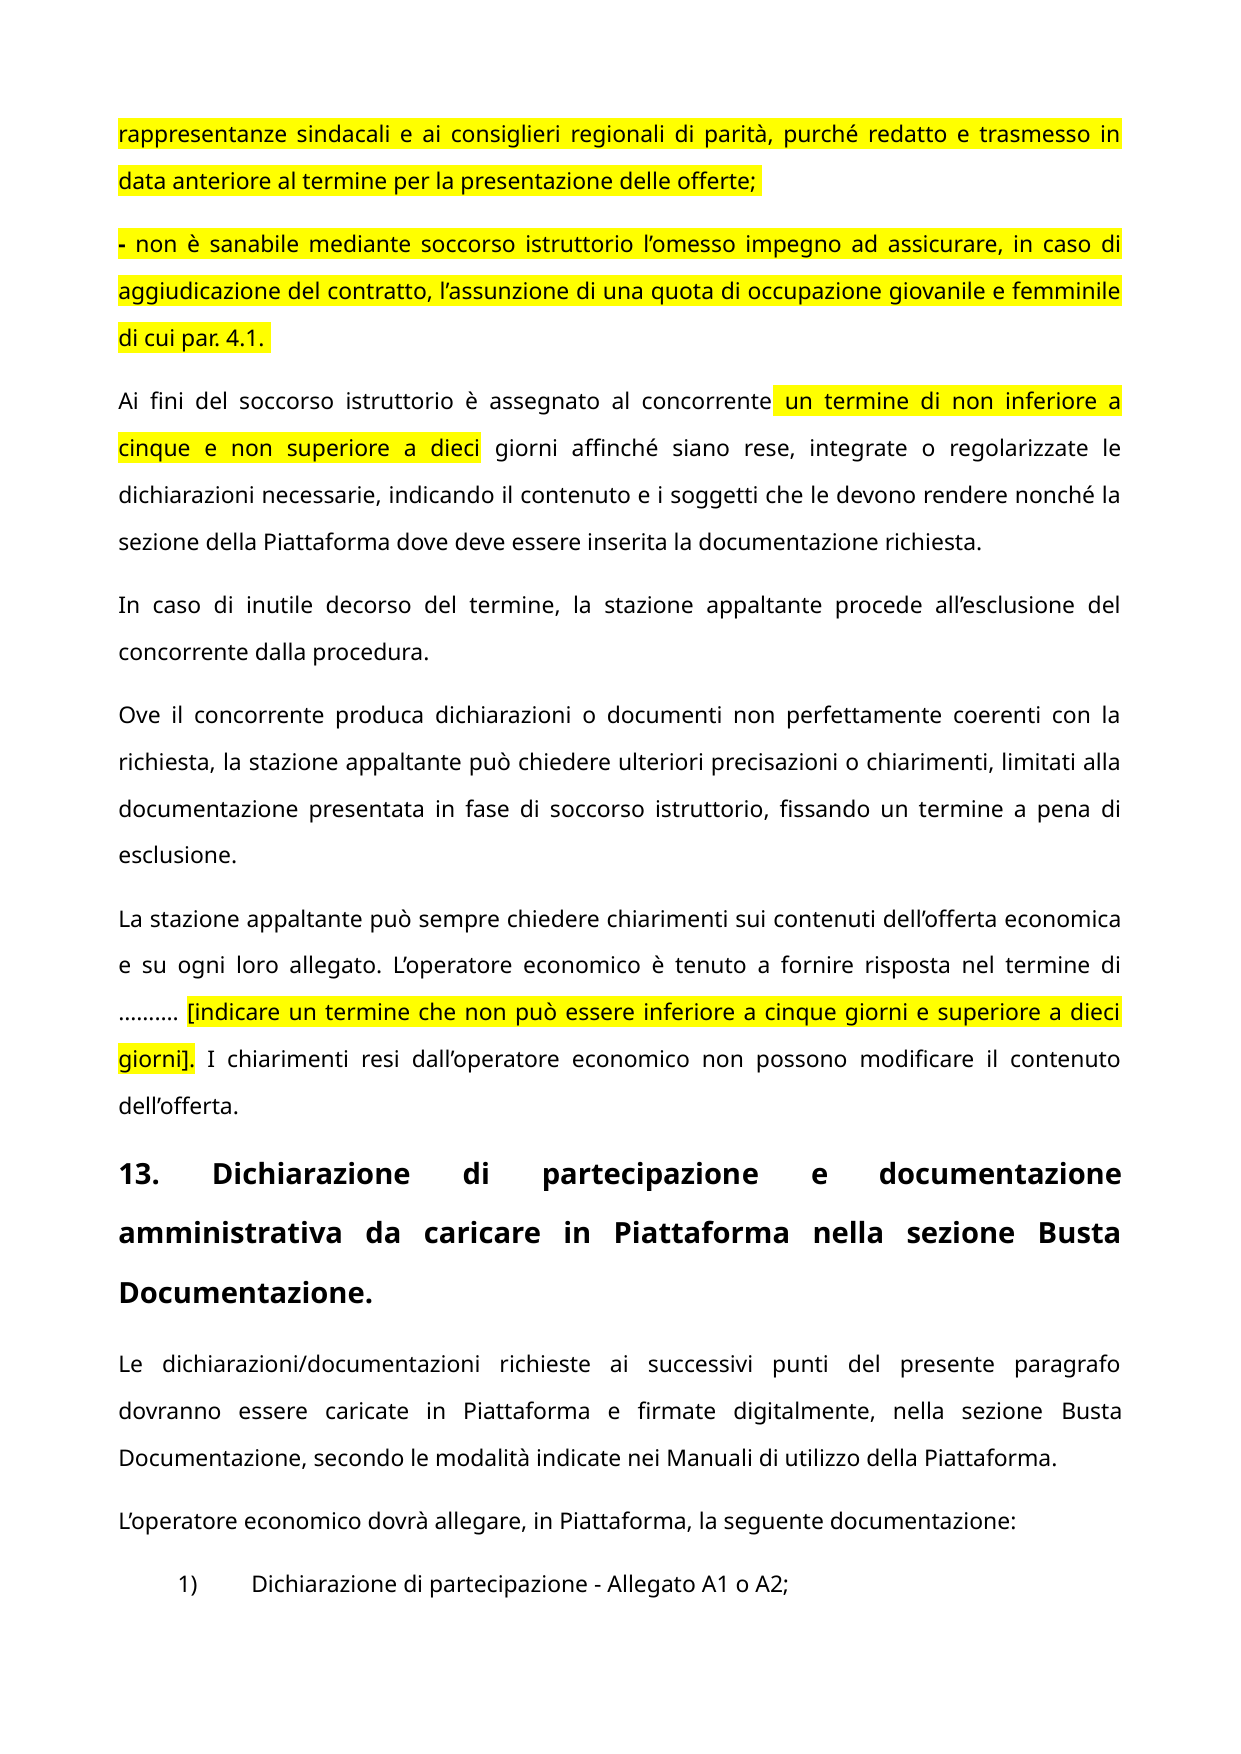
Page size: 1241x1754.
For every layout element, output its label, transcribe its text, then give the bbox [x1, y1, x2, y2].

text In caso di inutile decorso del termine, la stazione appaltante procede all’esclusione del concorrente dalla procedura. [118, 589, 1122, 667]
text Ove il concorrente produca dichiarazioni o documenti non perfettamente coerenti con la richiesta, la stazione appaltante può chiedere ulteriori precisazioni o chiarimenti, limitati alla documentazione presentata in fase di soccorso istruttorio, fissando un termine a pena di esclusione. [118, 699, 1122, 871]
list 1) Dichiarazione di partecipazione - Allegato A1 o A2; [177, 1568, 1098, 1599]
text Ai fini del soccorso istruttorio è assegnato al concorrente un termine di non inferiore a cinque e non superiore a dieci giorni affinché siano rese, integrate o regolarizzate le dichiarazioni necessarie, indicando il contenuto e i soggetti che le devono rendere nonché la sezione della Piattaforma dove deve essere inserita la documentazione richiesta. [118, 385, 1122, 557]
text - non è sanabile mediante soccorso istruttorio l’omesso impegno ad assicurare, in caso di aggiudicazione del contratto, l’assunzione di una quota di occupazione giovanile e femminile di cui par. 4.1. [118, 228, 1122, 353]
subtitle 13. Dichiarazione di partecipazione e documentazione amministrativa da caricare in Piattaforma nella sezione Busta Documentazione. [118, 1153, 1122, 1312]
text La stazione appaltante può sempre chiedere chiarimenti sui contenuti dell’offerta economica e su ogni loro allegato. L’operatore economico è tenuto a fornire risposta nel termine di ………. [indicare un termine che non può essere inferiore a cinque giorni e superiore a dieci giorni]. I chiarimenti resi dall’operatore economico non possono modificare il contenuto dell’offerta. [118, 902, 1122, 1121]
list L’operatore economico dovrà allegare, in Piattaforma, la seguente documentazione: [118, 1505, 1122, 1536]
subtitle Le dichiarazioni/documentazioni richieste ai successivi punti del presente paragrafo dovranno essere caricate in Piattaforma e firmate digitalmente, nella sezione Busta Documentazione, secondo le modalità indicate nei Manuali di utilizzo della Piattaforma. [118, 1348, 1122, 1473]
text rappresentanze sindacali e ai consiglieri regionali di parità, purché redatto e trasmesso in data anteriore al termine per la presentazione delle offerte; [118, 118, 1122, 196]
